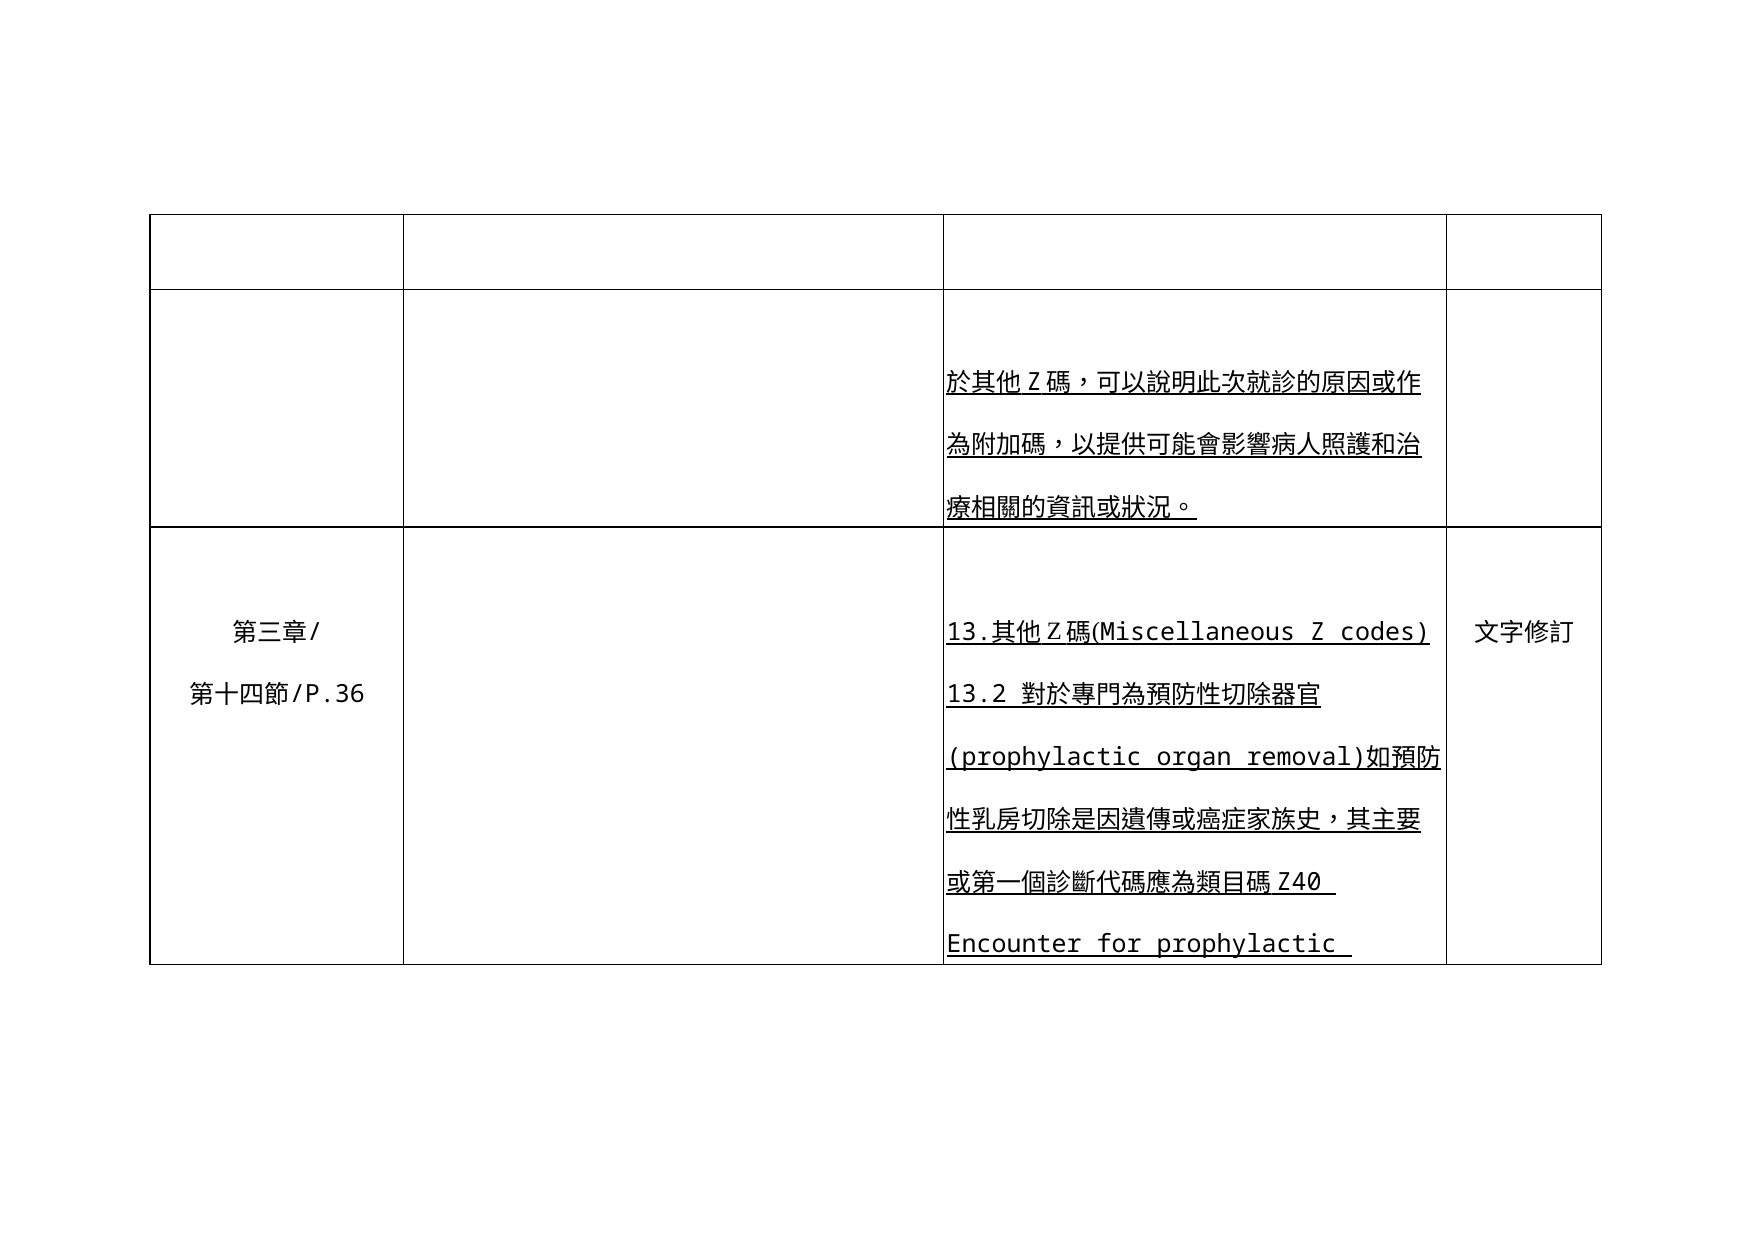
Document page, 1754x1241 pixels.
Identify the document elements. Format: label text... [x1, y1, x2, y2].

table_cell [404, 528, 943, 964]
table_cell 13.其他Z碼(Miscellaneous Z codes) 13.2 對於專門為預防性切除器官(prophylactic organ removal)如預防性乳房切除是因遺傳或癌症家族史，其主要或第一個診斷代碼應為類目碼Z40 Encounter for prophylactic surgery（來院接受預防性手術），其次是相對應的代碼來標識相關的風險因素（如遺傳或家族史的代碼）。 [944, 528, 1446, 964]
table_cell 13.其他Z碼(Miscellaneous Z codes) 13.1 不屬於其他類別的健康照護事件歸類於其他Z碼，可以說明此次就診的原因或作為附加碼，以提供可能會影響病人照護和治療相關的資訊或狀況。 [944, 290, 1446, 526]
table_header [404, 215, 943, 289]
table_cell 第三章/ 第十四節/P.36 [151, 528, 403, 964]
table_cell [404, 290, 943, 526]
table_cell 第三章/ 第十四節/P.36 [151, 290, 403, 526]
table_cell 文字修訂 [1447, 528, 1601, 964]
table_header [151, 215, 403, 289]
table_header [1447, 215, 1601, 289]
table_header [944, 215, 1446, 289]
table_cell 文字修訂 [1447, 290, 1601, 526]
